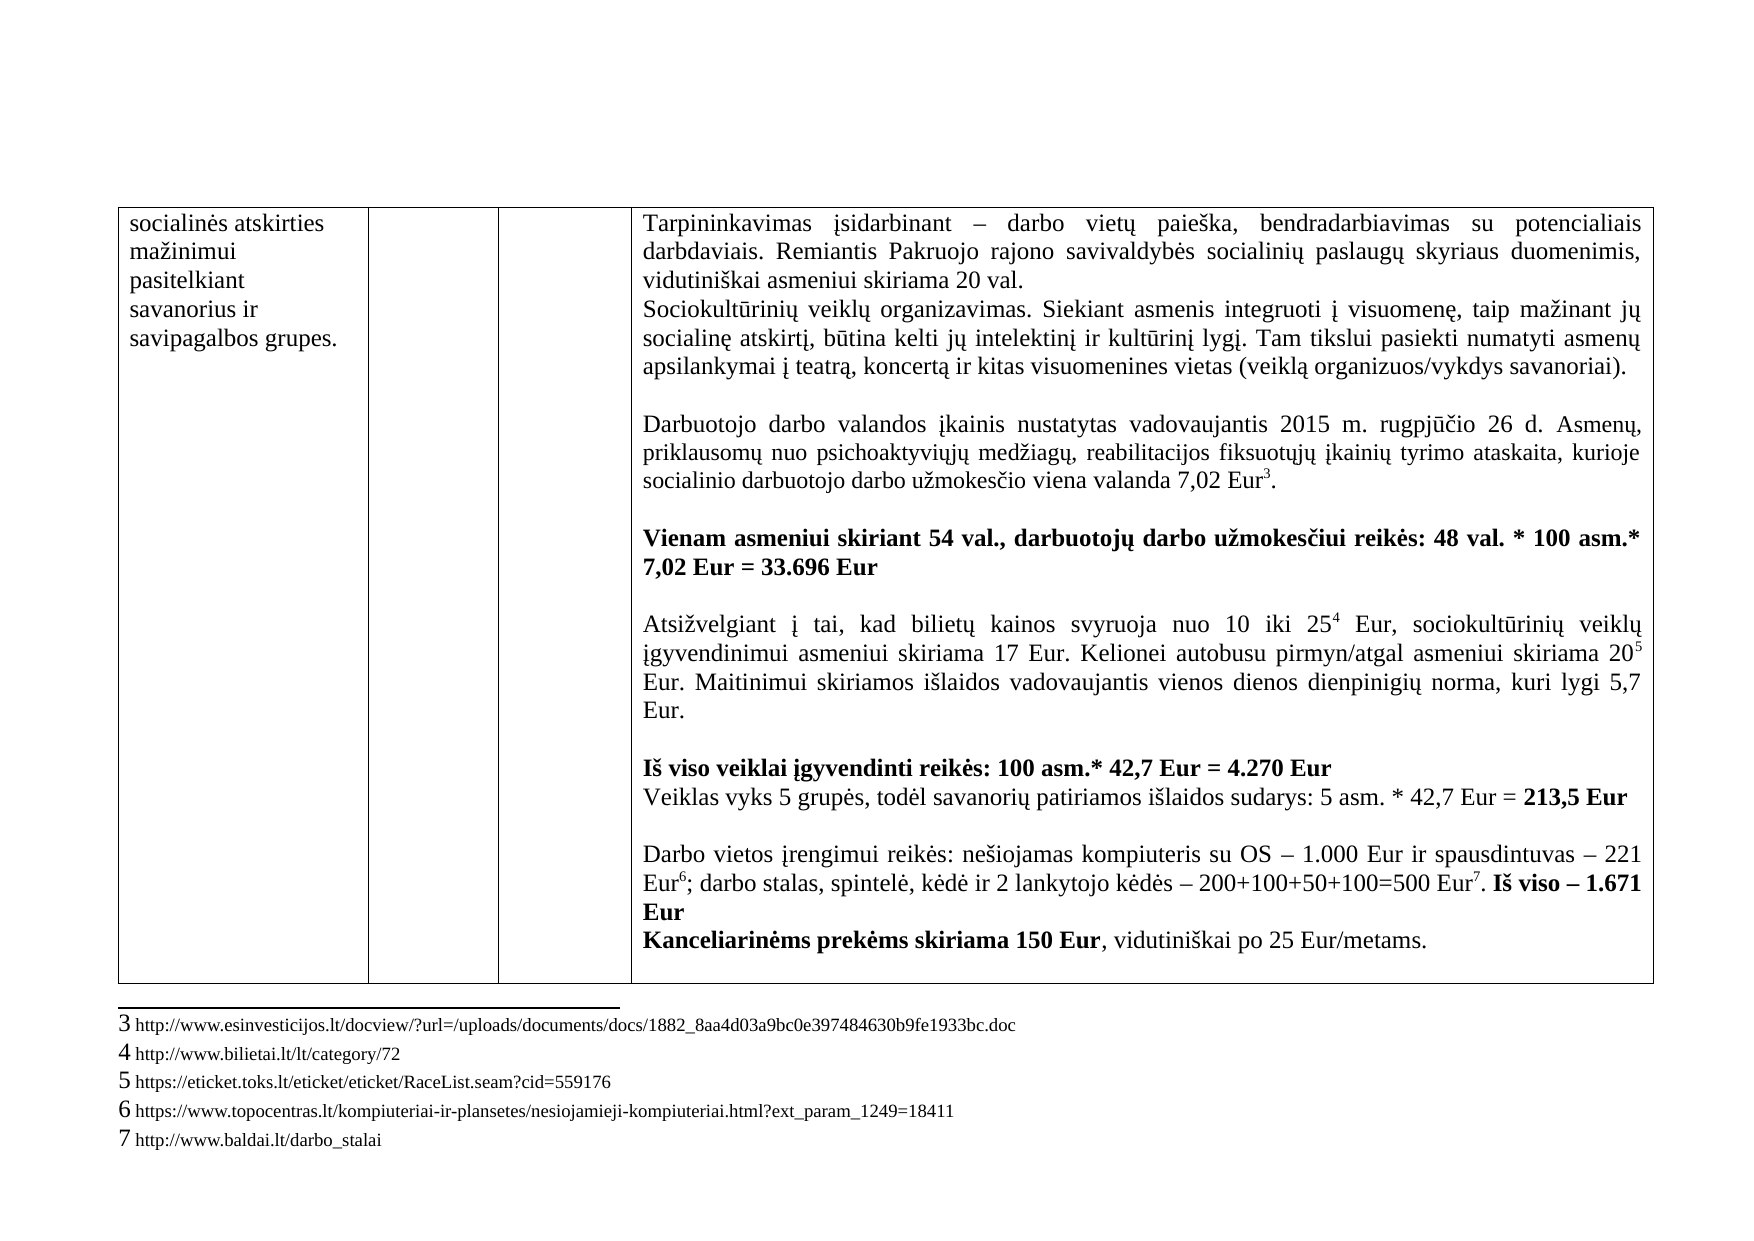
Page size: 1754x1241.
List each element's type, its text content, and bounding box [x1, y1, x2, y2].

table_cell Tarpininkavimas įsidarbinant – darbo vietų paieška, bendradarbiavimas su potencialiais darbdaviais. Remiantis Pakruojo rajono savivaldybės socialinių paslaugų skyriaus duomenimis, vidutiniškai asmeniui skiriama 20 val. Sociokultūrinių veiklų organizavimas. Siekiant asmenis integruoti į visuomenę, taip mažinant jų socialinę atskirtį, būtina kelti jų intelektinį ir kultūrinį lygį. Tam tikslui pasiekti numatyti asmenų apsilankymai į teatrą, koncertą ir kitas visuomenines vietas (veiklą organizuos/vykdys savanoriai). Darbuotojo darbo valandos įkainis nustatytas vadovaujantis 2015 m. rugpjūčio 26 d. Asmenų, priklausomų nuo psichoaktyviųjų medžiagų, reabilitacijos fiksuotųjų įkainių tyrimo ataskaita, kurioje socialinio darbuotojo darbo užmokesčio viena valanda 7,02 Eur. Vienam asmeniui skiriant 54 val., darbuotojų darbo užmokesčiui reikės: 48 val. * 100 asm.* 7,02 Eur = 33.696 Eur Atsižvelgiant į tai, kad bilietų kainos svyruoja nuo 10 iki 25 Eur, sociokultūrinių veiklų įgyvendinimui asmeniui skiriama 17 Eur. Kelionei autobusu pirmyn/atgal asmeniui skiriama 20 Eur. Maitinimui skiriamos išlaidos vadovaujantis vienos dienos dienpinigių norma, kuri lygi 5,7 Eur. Iš viso veiklai įgyvendinti reikės: 100 asm.* 42,7 Eur = 4.270 Eur Veiklas vyks 5 grupės, todėl savanorių patiriamos išlaidos sudarys: 5 asm. * 42,7 Eur = 213,5 Eur Darbo vietos įrengimui reikės: nešiojamas kompiuteris su OS – 1.000 Eur ir spausdintuvas – 221 Eur; darbo stalas, spintelė, kėdė ir 2 lankytojo kėdės – 200+100+50+100=500 Eur. Iš viso – 1.671 Eur Kanceliarinėms prekėms skiriama 150 Eur, vidutiniškai po 25 Eur/metams. [632, 208, 1653, 983]
table_cell socialinės atskirties mažinimui pasitelkiant savanorius ir savipagalbos grupes. [119, 208, 368, 983]
table_cell [369, 208, 498, 983]
table_cell [499, 208, 631, 983]
